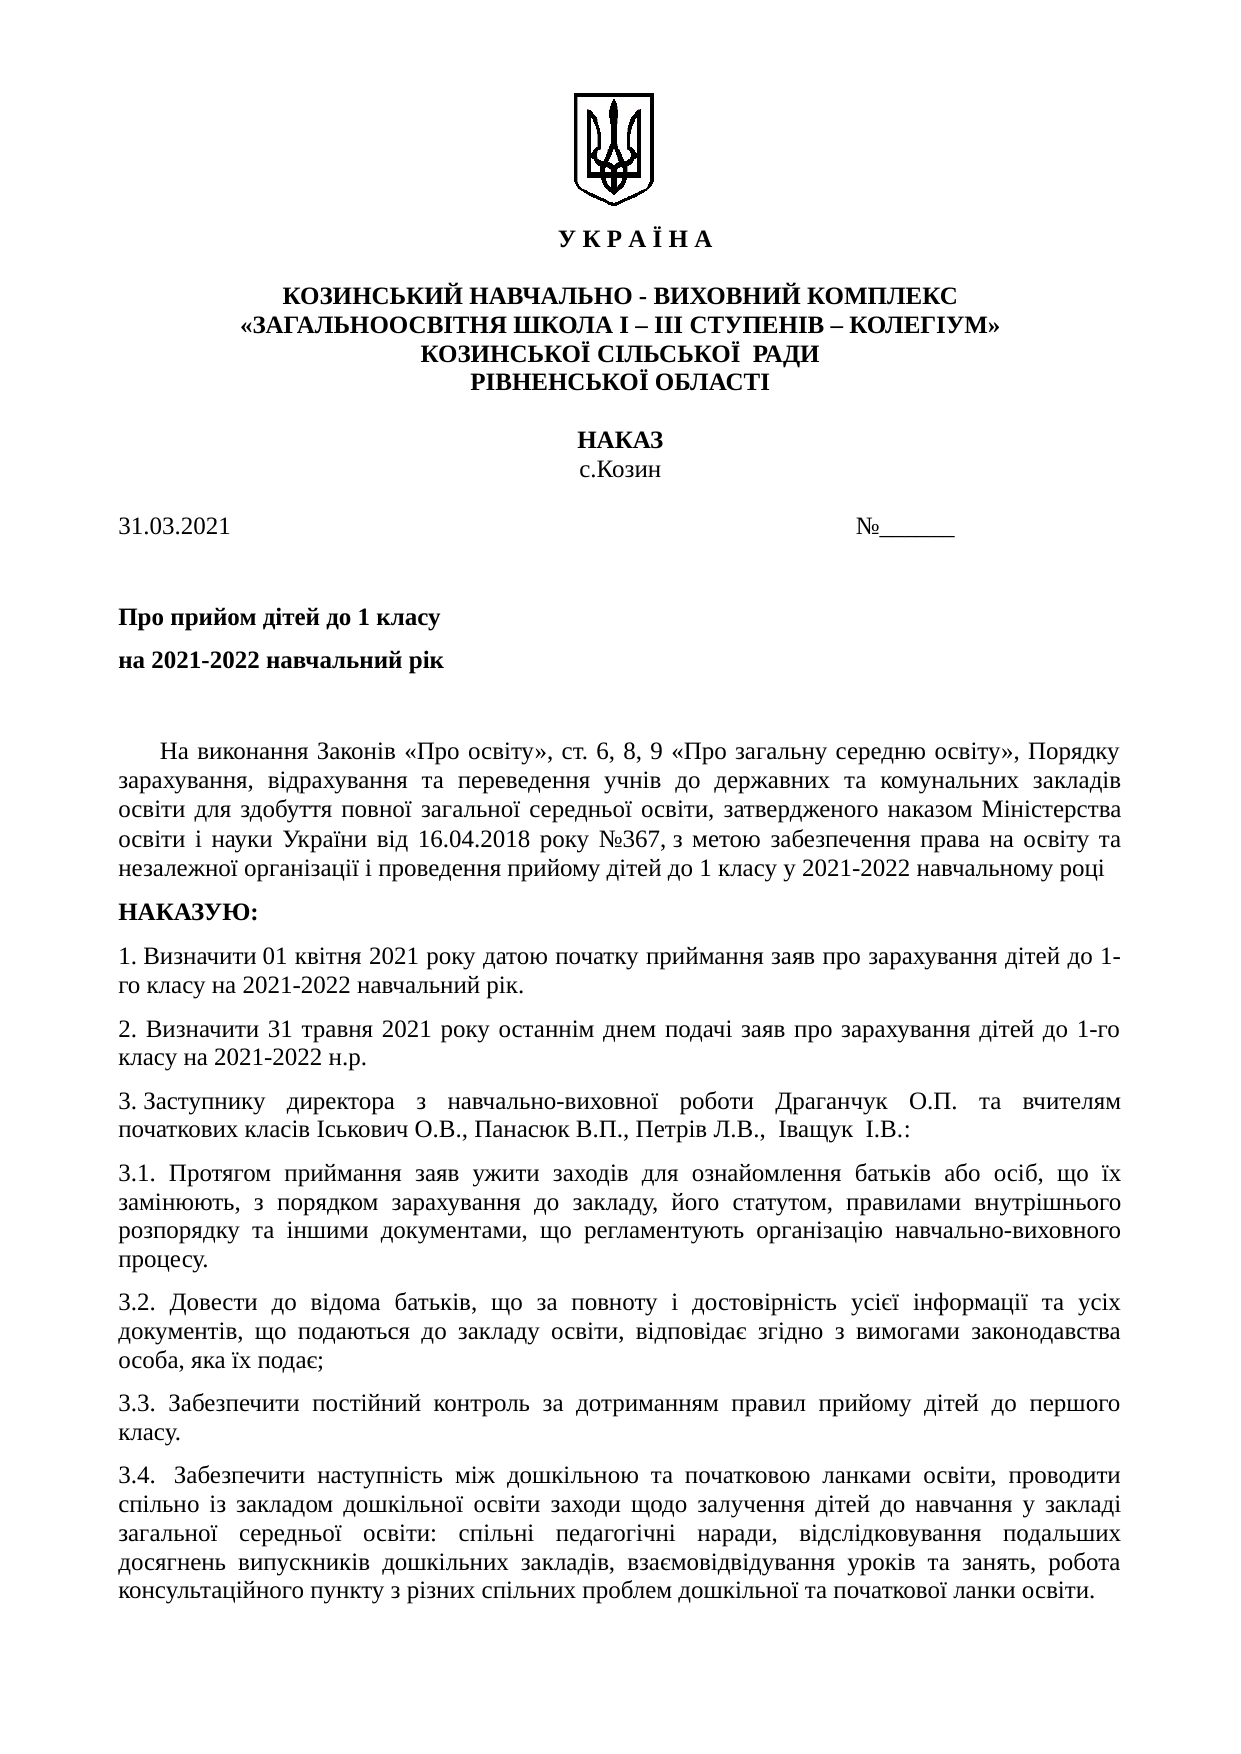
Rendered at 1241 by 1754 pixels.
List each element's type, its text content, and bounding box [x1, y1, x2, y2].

text 3. Заступнику директора з навчально-виховної роботи Драганчук О.П. та вчителям початкових класів Іськович О.В., Панасюк В.П., Петрів Л.В., Іващук І.В.: [118, 1086, 1122, 1143]
text НАКАЗУЮ: [118, 897, 1122, 925]
text 3.4. Забезпечити наступність між дошкільною та початковою ланками освіти, проводити спільно із закладом дошкільної освіти заходи щодо залучення дітей до навчання у закладі загальної середньої освіти: спільні педагогічні наради, відслідковування подальших досягнень випускників дошкільних закладів, взаємовідвідування уроків та занять, робота консультаційного пункту з різних спільних проблем дошкільної та початкової ланки освіти. [118, 1460, 1122, 1604]
text 1. Визначити 01 квітня 2021 року датою початку приймання заяв про зарахування дітей до 1-го класу на 2021-2022 навчальний рік. [118, 940, 1122, 999]
text РІВНЕНСЬКОЇ ОБЛАСТІ [118, 367, 1122, 396]
text КОЗИНСЬКОЇ СІЛЬСЬКОЇ РАДИ [118, 339, 1122, 367]
text на 2021-2022 навчальний рік [118, 646, 1122, 674]
text 3.3. Забезпечити постійний контроль за дотриманням правил прийому дітей до першого класу. [118, 1388, 1122, 1446]
text 3.2. Довести до відома батьків, що за повноту і достовірність усієї інформації та усіх документів, що подаються до закладу освіти, відповідає згідно з вимогами законодавства особа, яка їх подає; [118, 1287, 1122, 1374]
text У К Р А Ї Н А [133, 224, 1137, 252]
text 3.1. Протягом приймання заяв ужити заходів для ознайомлення батьків або осіб, що їх замінюють, з порядком зарахування до закладу, його статутом, правилами внутрішнього розпорядку та іншими документами, що регламентують організацію навчально-виховного процесу. [118, 1158, 1122, 1273]
text 2. Визначити 31 травня 2021 року останнім днем подачі заяв про зарахування дітей до 1-го класу на 2021-2022 н.р. [118, 1014, 1122, 1071]
text «ЗАГАЛЬНООСВІТНЯ ШКОЛА І – ІІІ СТУПЕНІВ – КОЛЕГІУМ» [118, 310, 1122, 339]
text с.Козин [118, 454, 1122, 482]
text На виконання Законів «Про освіту», ст. 6, 8, 9 «Про загальну середню освіту», Порядку зарахування, відрахування та переведення учнів до державних та комунальних закладів освіти для здобуття повної загальної середньої освіти, затвердженого наказом Міністерства освіти і науки України від 16.04.2018 року №367, з метою забезпечення права на освіту та незалежної організації і проведення прийому дітей до 1 класу у 2021-2022 навчальному році [118, 736, 1122, 882]
text КОЗИНСЬКИЙ НАВЧАЛЬНО - ВИХОВНИЙ КОМПЛЕКС [118, 281, 1122, 310]
text Про прийом дітей до 1 класу [118, 602, 1122, 631]
text 31.03.2021 №______ [118, 511, 1122, 540]
text НАКАЗ [118, 425, 1122, 454]
